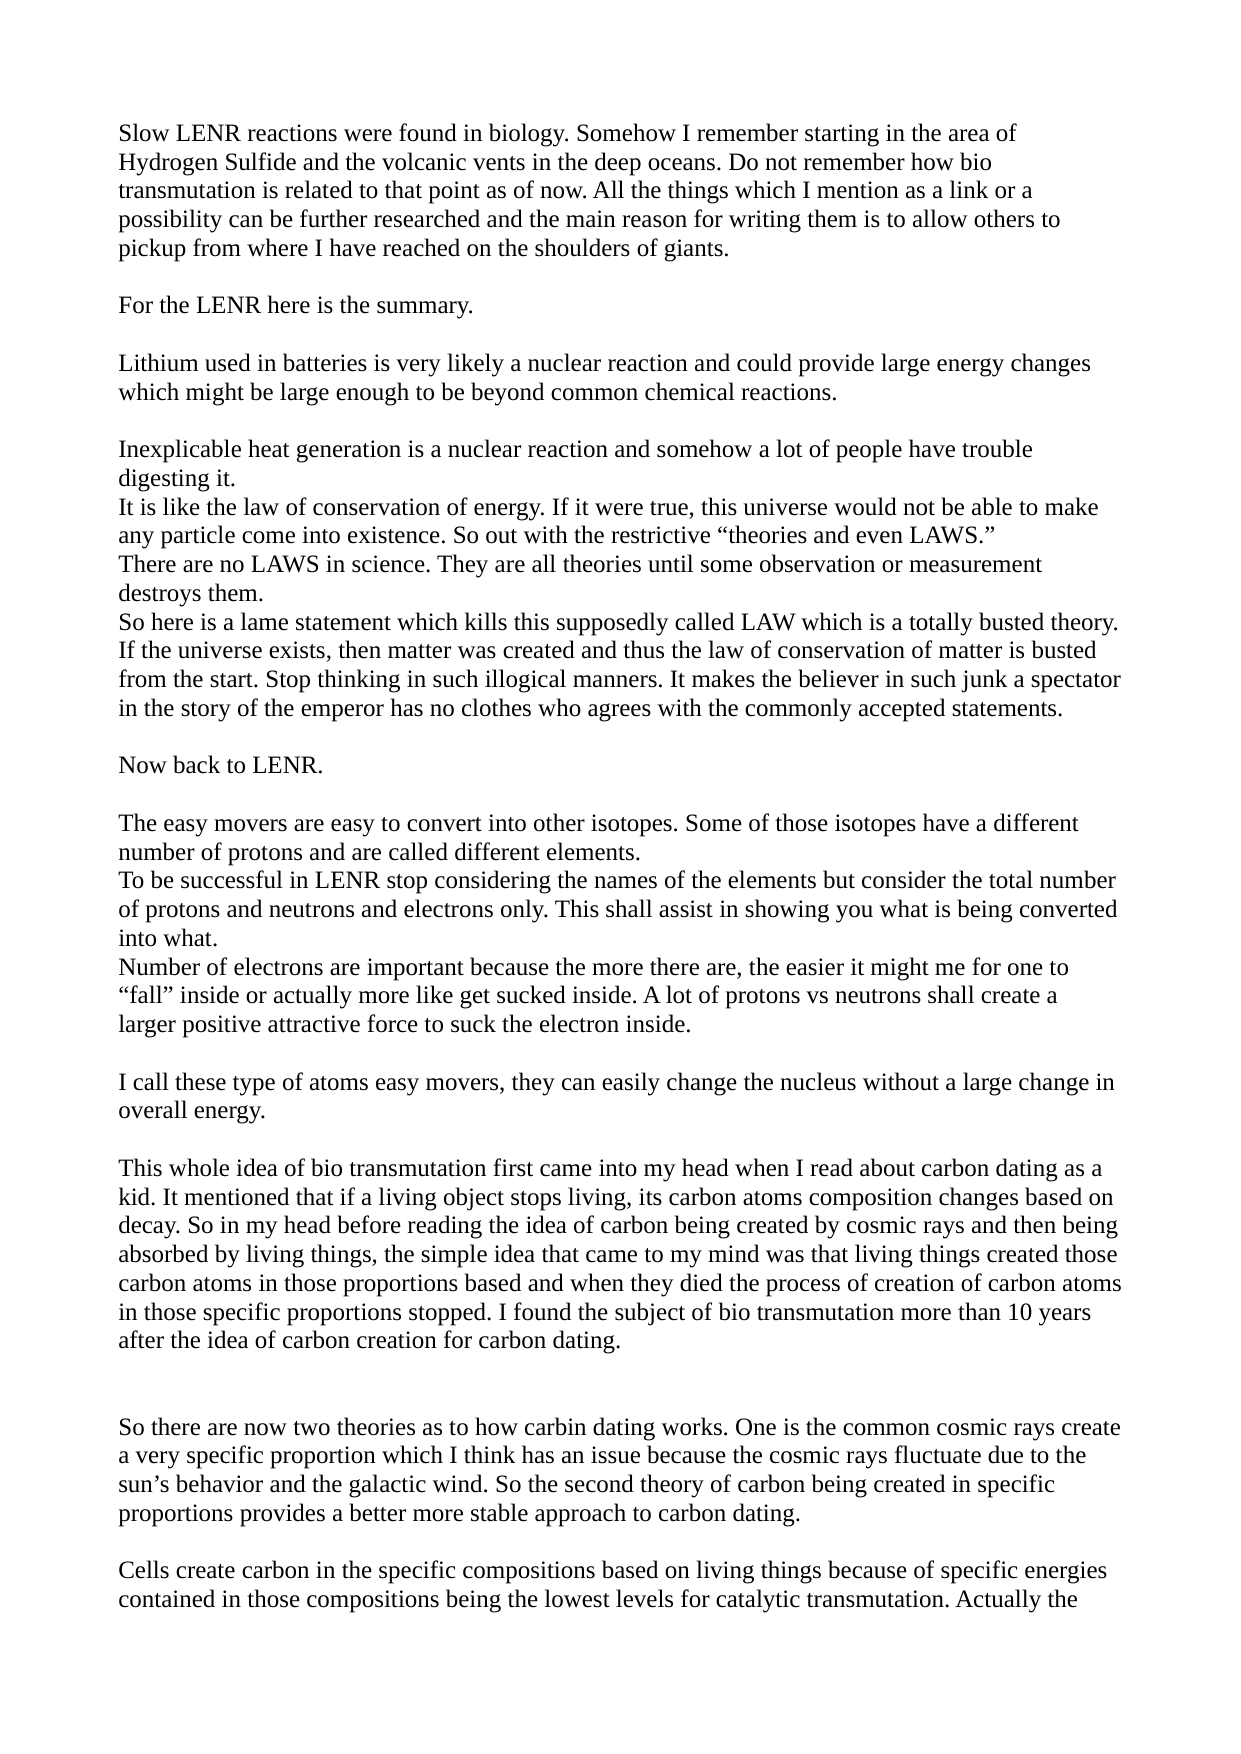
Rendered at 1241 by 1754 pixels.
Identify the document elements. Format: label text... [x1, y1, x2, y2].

text The easy movers are easy to convert into other isotopes. Some of those isotopes have a different number of protons and are called different elements. [118, 808, 1122, 866]
text Lithium used in batteries is very likely a nuclear reaction and could provide large energy changes which might be large enough to be beyond common chemical reactions. [118, 348, 1122, 406]
text Inexplicable heat generation is a nuclear reaction and somehow a lot of people have trouble digesting it. It is like the law of conservation of energy. If it were true, this universe would not be able to make any particle come into existence. So out with the restrictive “theories and even LAWS.” [118, 434, 1122, 549]
text So there are now two theories as to how carbin dating works. One is the common cosmic rays create a very specific proportion which I think has an issue because the cosmic rays fluctuate due to the sun’s behavior and the galactic wind. So the second theory of carbon being created in specific proportions provides a better more stable approach to carbon dating. [118, 1412, 1122, 1527]
text Cells create carbon in the specific compositions based on living things because of specific energies contained in those compositions being the lowest levels for catalytic transmutation. Actually the [118, 1556, 1122, 1613]
text If the universe exists, then matter was created and thus the law of conservation of matter is busted from the start. Stop thinking in such illogical manners. It makes the believer in such junk a spectator in the story of the emperor has no clothes who agrees with the commonly accepted statements. [118, 636, 1122, 722]
text Slow LENR reactions were found in biology. Somehow I remember starting in the area of Hydrogen Sulfide and the volcanic vents in the deep oceans. Do not remember how bio transmutation is related to that point as of now. All the things which I mention as a link or a possibility can be further researched and the main reason for writing them is to allow others to pickup from where I have reached on the shoulders of giants. [118, 118, 1122, 262]
text Now back to LENR. [118, 751, 1122, 779]
text I call these type of atoms easy movers, they can easily change the nucleus without a large change in overall energy. [118, 1067, 1122, 1124]
text To be successful in LENR stop considering the names of the elements but consider the total number of protons and neutrons and electrons only. This shall assist in showing you what is being converted into what. [118, 866, 1122, 952]
text Number of electrons are important because the more there are, the easier it might me for one to “fall” inside or actually more like get sucked inside. A lot of protons vs neutrons shall create a larger positive attractive force to suck the electron inside. [118, 952, 1122, 1038]
text There are no LAWS in science. They are all theories until some observation or measurement destroys them. [118, 549, 1122, 607]
text So here is a lame statement which kills this supposedly called LAW which is a totally busted theory. [118, 607, 1122, 636]
text This whole idea of bio transmutation first came into my head when I read about carbon dating as a kid. It mentioned that if a living object stops living, its carbon atoms composition changes based on decay. So in my head before reading the idea of carbon being created by cosmic rays and then being absorbed by living things, the simple idea that came to my mind was that living things created those carbon atoms in those proportions based and when they died the process of creation of carbon atoms in those specific proportions stopped. I found the subject of bio transmutation more than 10 years after the idea of carbon creation for carbon dating. [118, 1153, 1122, 1354]
text For the LENR here is the summary. [118, 291, 1122, 319]
